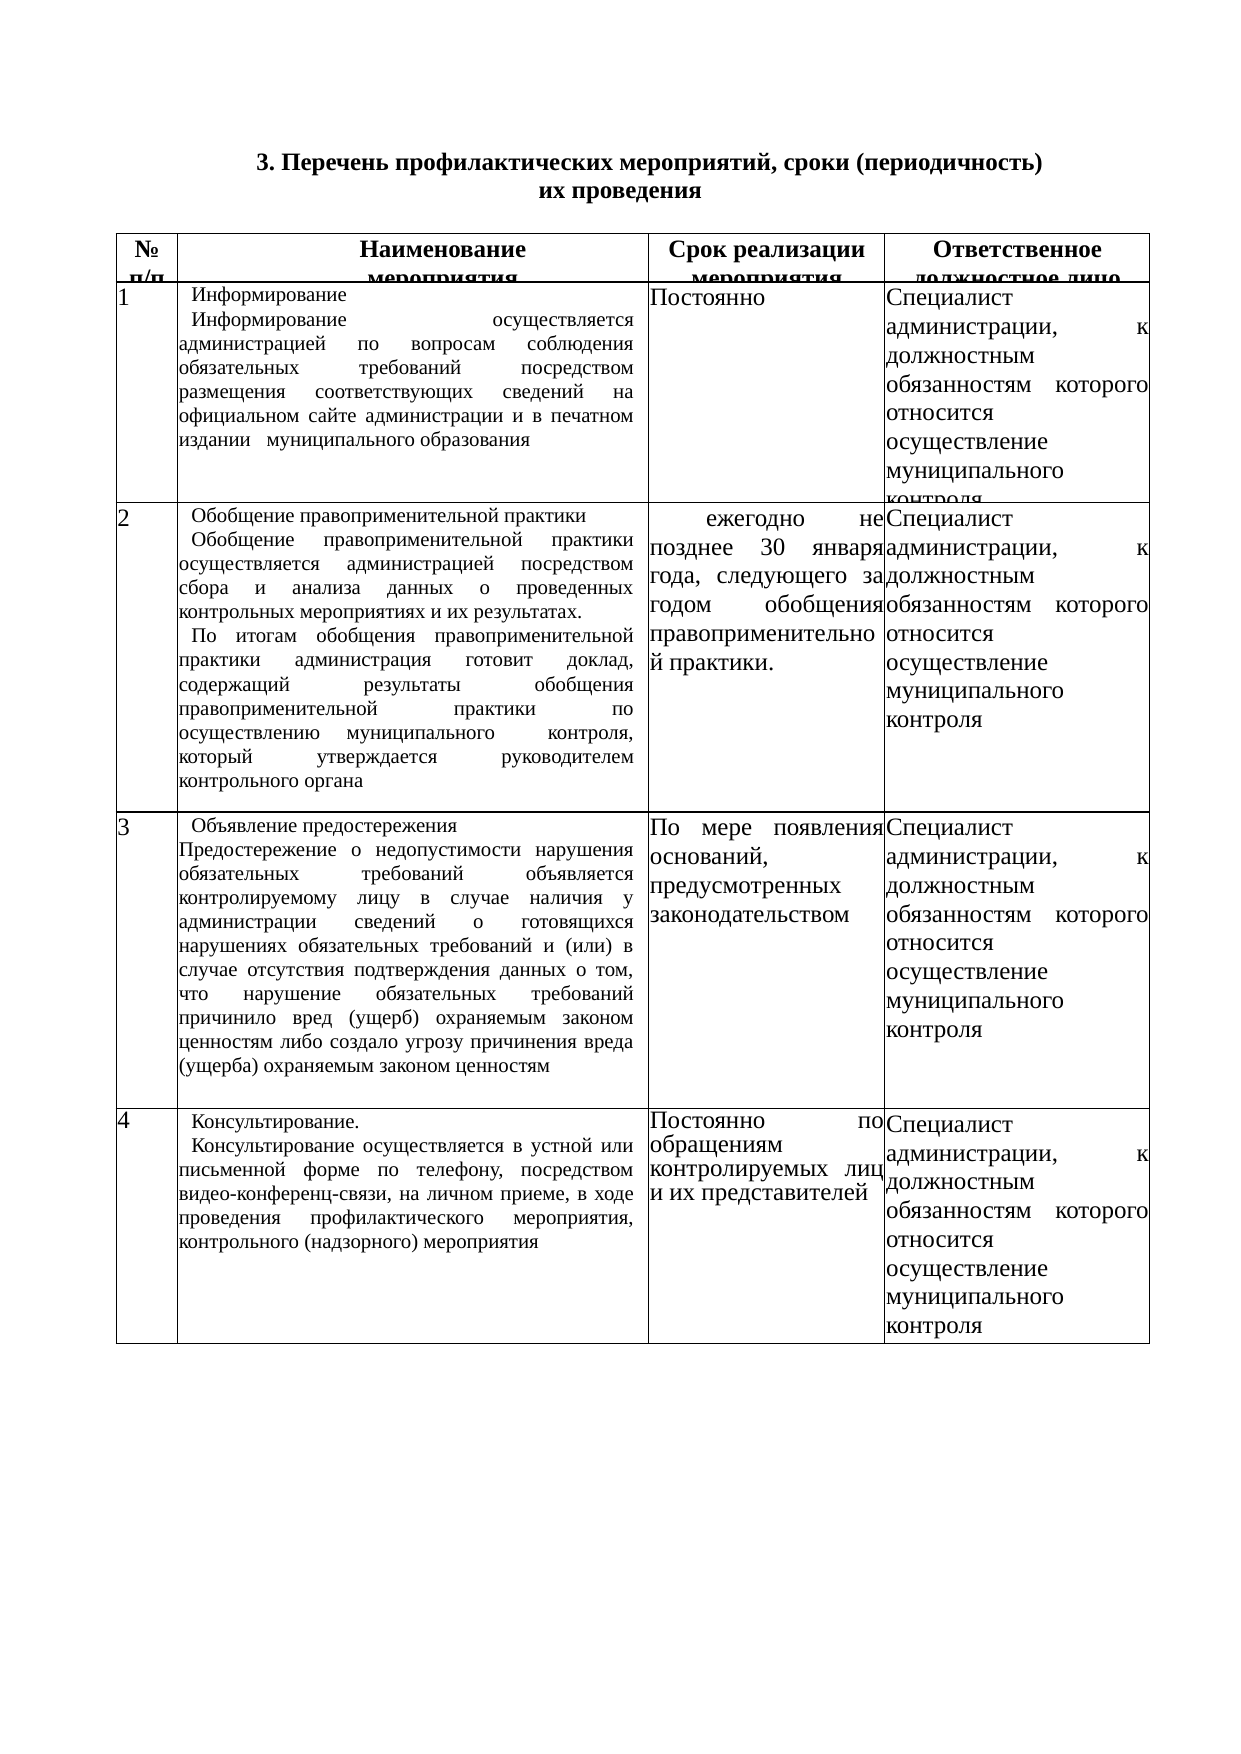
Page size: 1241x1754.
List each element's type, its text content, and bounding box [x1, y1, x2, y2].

table_header Наименование мероприятия [178, 234, 648, 281]
table_cell По мере появления оснований, предусмотренных законодательством [649, 813, 884, 1108]
table_header Срок реализации мероприятия [649, 234, 884, 281]
table_cell Постоянно [649, 283, 884, 502]
table_header Ответственное должностное лицо [885, 234, 1149, 281]
table_cell 2 [117, 503, 177, 811]
table_cell Специалист администрации, к должностным обязанностям которого относится осуществление муниципального контроля [885, 503, 1149, 811]
table_cell Специалист администрации, к должностным обязанностям которого относится осуществление муниципального контроля [885, 1109, 1149, 1343]
table_cell Обобщение правоприменительной практики Обобщение правоприменительной практики осуществляется администрацией посредством сбора и анализа данных о проведенных контрольных мероприятиях и их результатах. По итогам обобщения правоприменительной практики администрация готовит доклад, содержащий результаты обобщения правоприменительной практики по осуществлению муниципального контроля, который утверждается руководителем контрольного органа [178, 503, 648, 811]
table_cell Постоянно по обращениям контролируемых лиц и их представителей [649, 1109, 884, 1343]
table_cell 4 [117, 1109, 177, 1343]
table_cell 1 [117, 283, 177, 502]
table_cell 3 [117, 813, 177, 1108]
table_cell Информирование Информирование осуществляется администрацией по вопросам соблюдения обязательных требований посредством размещения соответствующих сведений на официальном сайте администрации и в печатном издании муниципального образования [178, 283, 648, 502]
table_cell Специалист администрации, к должностным обязанностям которого относится осуществление муниципального контроля [885, 283, 1149, 502]
table_cell ежегодно не позднее 30 января года, следующего за годом обобщения правоприменительной практики. [649, 503, 884, 811]
text 3. Перечень профилактических мероприятий, сроки (периодичность) их проведения [118, 147, 1122, 204]
table_cell Консультирование. Консультирование осуществляется в устной или письменной форме по телефону, посредством видео-конференц-связи, на личном приеме, в ходе проведения профилактического мероприятия, контрольного (надзорного) мероприятия [178, 1109, 648, 1343]
table_header № п/п [117, 234, 177, 281]
table_cell Объявление предостережения Предостережение о недопустимости нарушения обязательных требований объявляется контролируемому лицу в случае наличия у администрации сведений о готовящихся нарушениях обязательных требований и (или) в случае отсутствия подтверждения данных о том, что нарушение обязательных требований причинило вред (ущерб) охраняемым законом ценностям либо создало угрозу причинения вреда (ущерба) охраняемым законом ценностям [178, 813, 648, 1108]
table_cell Специалист администрации, к должностным обязанностям которого относится осуществление муниципального контроля [885, 813, 1149, 1108]
